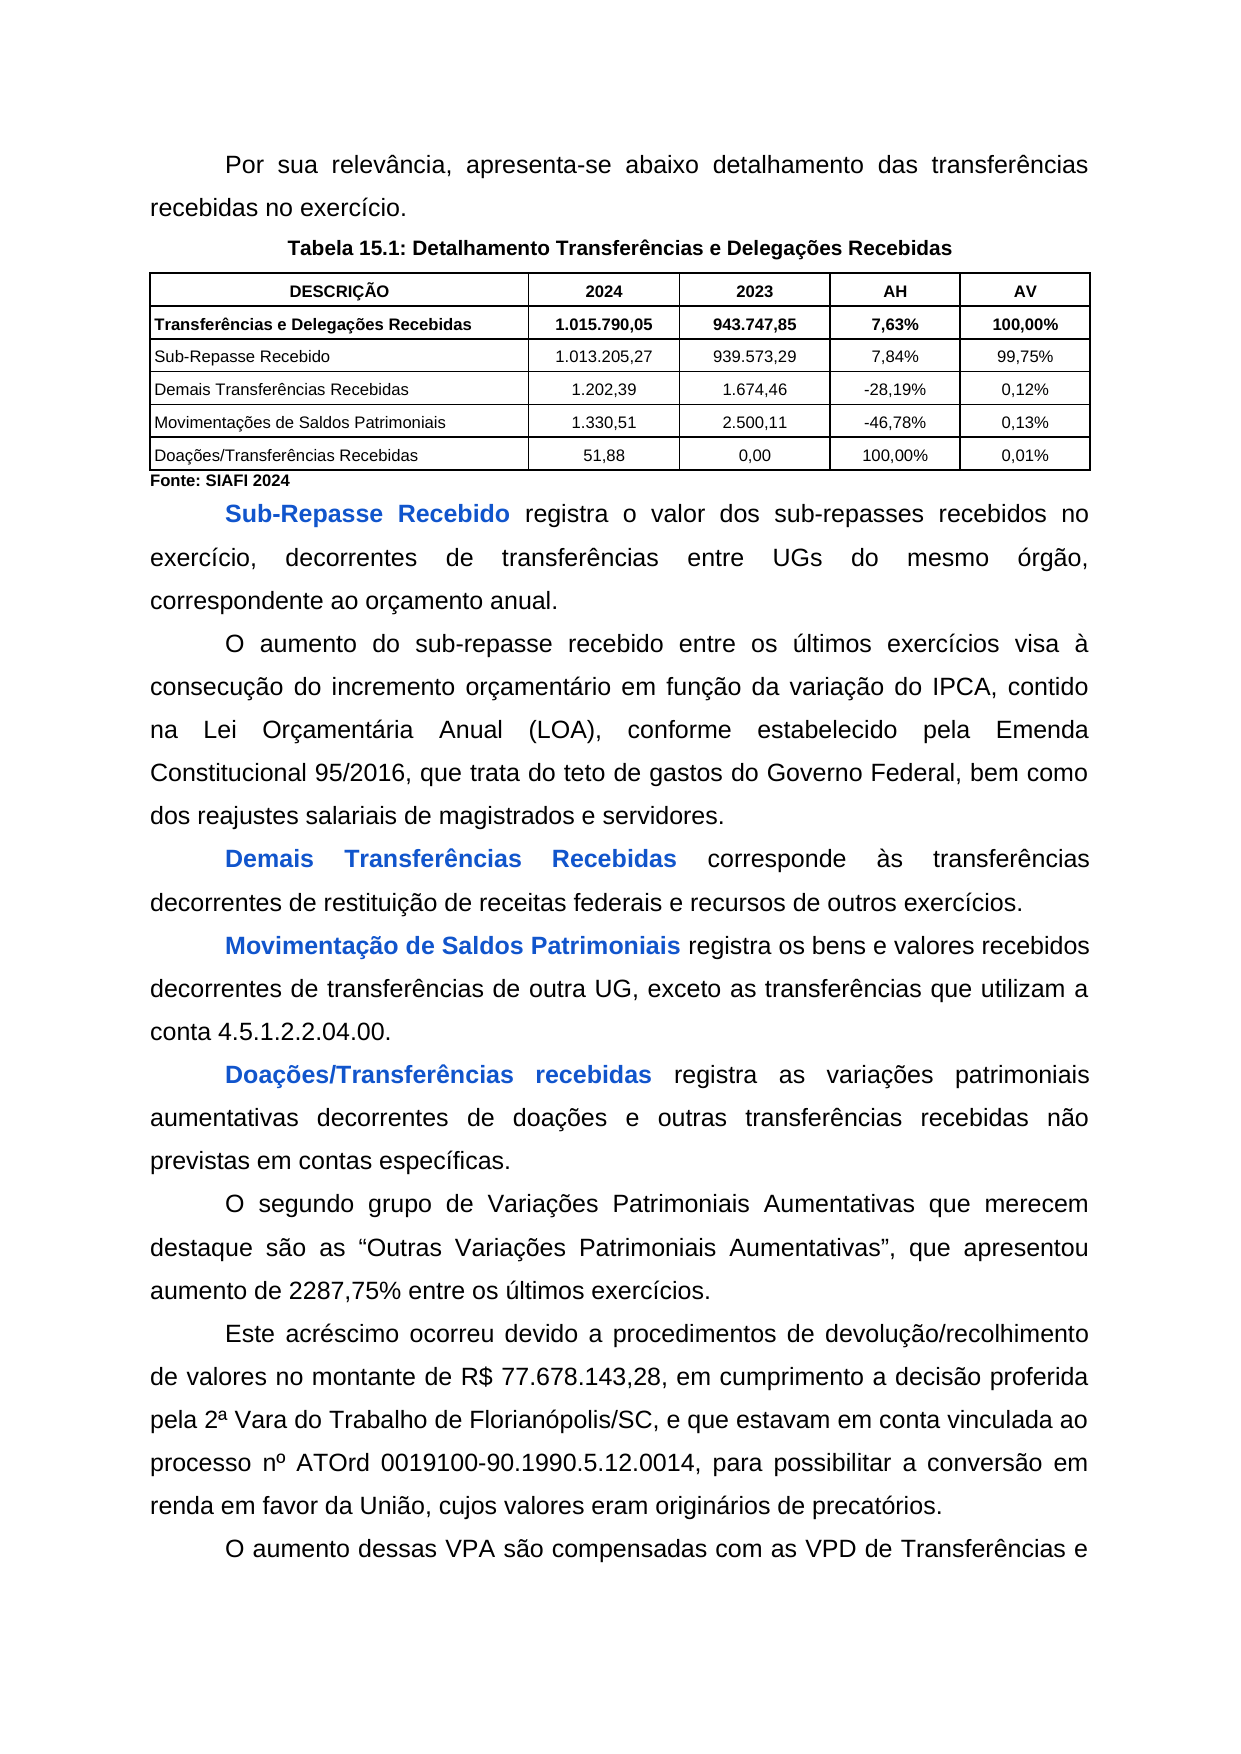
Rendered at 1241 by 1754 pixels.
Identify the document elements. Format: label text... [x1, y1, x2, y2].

text Tabela 15.1: Detalhamento Transferências e Delegações Recebidas [150, 236, 1090, 260]
table_cell Doações/Transferências Recebidas [151, 438, 528, 469]
table_header AH [831, 274, 959, 305]
text O segundo grupo de Variações Patrimoniais Aumentativas que merecem destaque são as “Outras Variações Patrimoniais Aumentativas”, que apresentou aumento de 2287,75% entre os últimos exercícios. [150, 1189, 1090, 1304]
table_cell 100,00% [831, 438, 959, 469]
table_cell 100,00% [961, 307, 1089, 338]
table_cell 0,00 [680, 438, 829, 469]
table_cell 1.330,51 [529, 405, 679, 436]
text Sub-Repasse Recebido registra o valor dos sub-repasses recebidos no exercício, decorrentes de transferências entre UGs do mesmo órgão, correspondente ao orçamento anual. [150, 499, 1090, 614]
table_cell -46,78% [831, 405, 959, 436]
table_cell 7,84% [831, 340, 959, 371]
table_cell 99,75% [961, 340, 1089, 371]
table_cell 1.674,46 [680, 372, 829, 403]
table_cell Demais Transferências Recebidas [151, 372, 528, 403]
table_cell 51,88 [529, 438, 679, 469]
table_cell -28,19% [831, 372, 959, 403]
table_header 2024 [529, 274, 679, 305]
table_cell 1.202,39 [529, 372, 679, 403]
table_header 2023 [680, 274, 829, 305]
table_header AV [961, 274, 1089, 305]
text O aumento do sub-repasse recebido entre os últimos exercícios visa à consecução do incremento orçamentário em função da variação do IPCA, contido na Lei Orçamentária Anual (LOA), conforme estabelecido pela Emenda Constitucional 95/2016, que trata do teto de gastos do Governo Federal, bem como dos reajustes salariais de magistrados e servidores. [150, 629, 1090, 830]
table_cell 7,63% [831, 307, 959, 338]
table_cell 0,12% [961, 372, 1089, 403]
table_cell Sub-Repasse Recebido [151, 340, 528, 371]
table_cell 0,13% [961, 405, 1089, 436]
table_cell Movimentações de Saldos Patrimoniais [151, 405, 528, 436]
table_cell 0,01% [961, 438, 1089, 469]
table_cell 1.015.790,05 [529, 307, 679, 338]
text Doações/Transferências recebidas registra as variações patrimoniais aumentativas decorrentes de doações e outras transferências recebidas não previstas em contas específicas. [150, 1060, 1090, 1175]
table_header DESCRIÇÃO [151, 274, 528, 305]
table_cell 2.500,11 [680, 405, 829, 436]
text Fonte: SIAFI 2024 [150, 471, 1090, 490]
text Movimentação de Saldos Patrimoniais registra os bens e valores recebidos decorrentes de transferências de outra UG, exceto as transferências que utilizam a conta 4.5.1.2.2.04.00. [150, 931, 1090, 1046]
table_cell 943.747,85 [680, 307, 829, 338]
text O aumento dessas VPA são compensadas com as VPD de Transferências e [150, 1534, 1090, 1563]
text Este acréscimo ocorreu devido a procedimentos de devolução/recolhimento de valores no montante de R$ 77.678.143,28, em cumprimento a decisão proferida pela 2ª Vara do Trabalho de Florianópolis/SC, e que estavam em conta vinculada ao processo nº ATOrd 0019100-90.1990.5.12.0014, para possibilitar a conversão em renda em favor da União, cujos valores eram originários de precatórios. [150, 1319, 1090, 1520]
text Demais Transferências Recebidas corresponde às transferências decorrentes de restituição de receitas federais e recursos de outros exercícios. [150, 844, 1090, 916]
table_cell 939.573,29 [680, 340, 829, 371]
table_cell 1.013.205,27 [529, 340, 679, 371]
text Por sua relevância, apresenta-se abaixo detalhamento das transferências recebidas no exercício. [150, 150, 1090, 222]
table_cell Transferências e Delegações Recebidas [151, 307, 528, 338]
